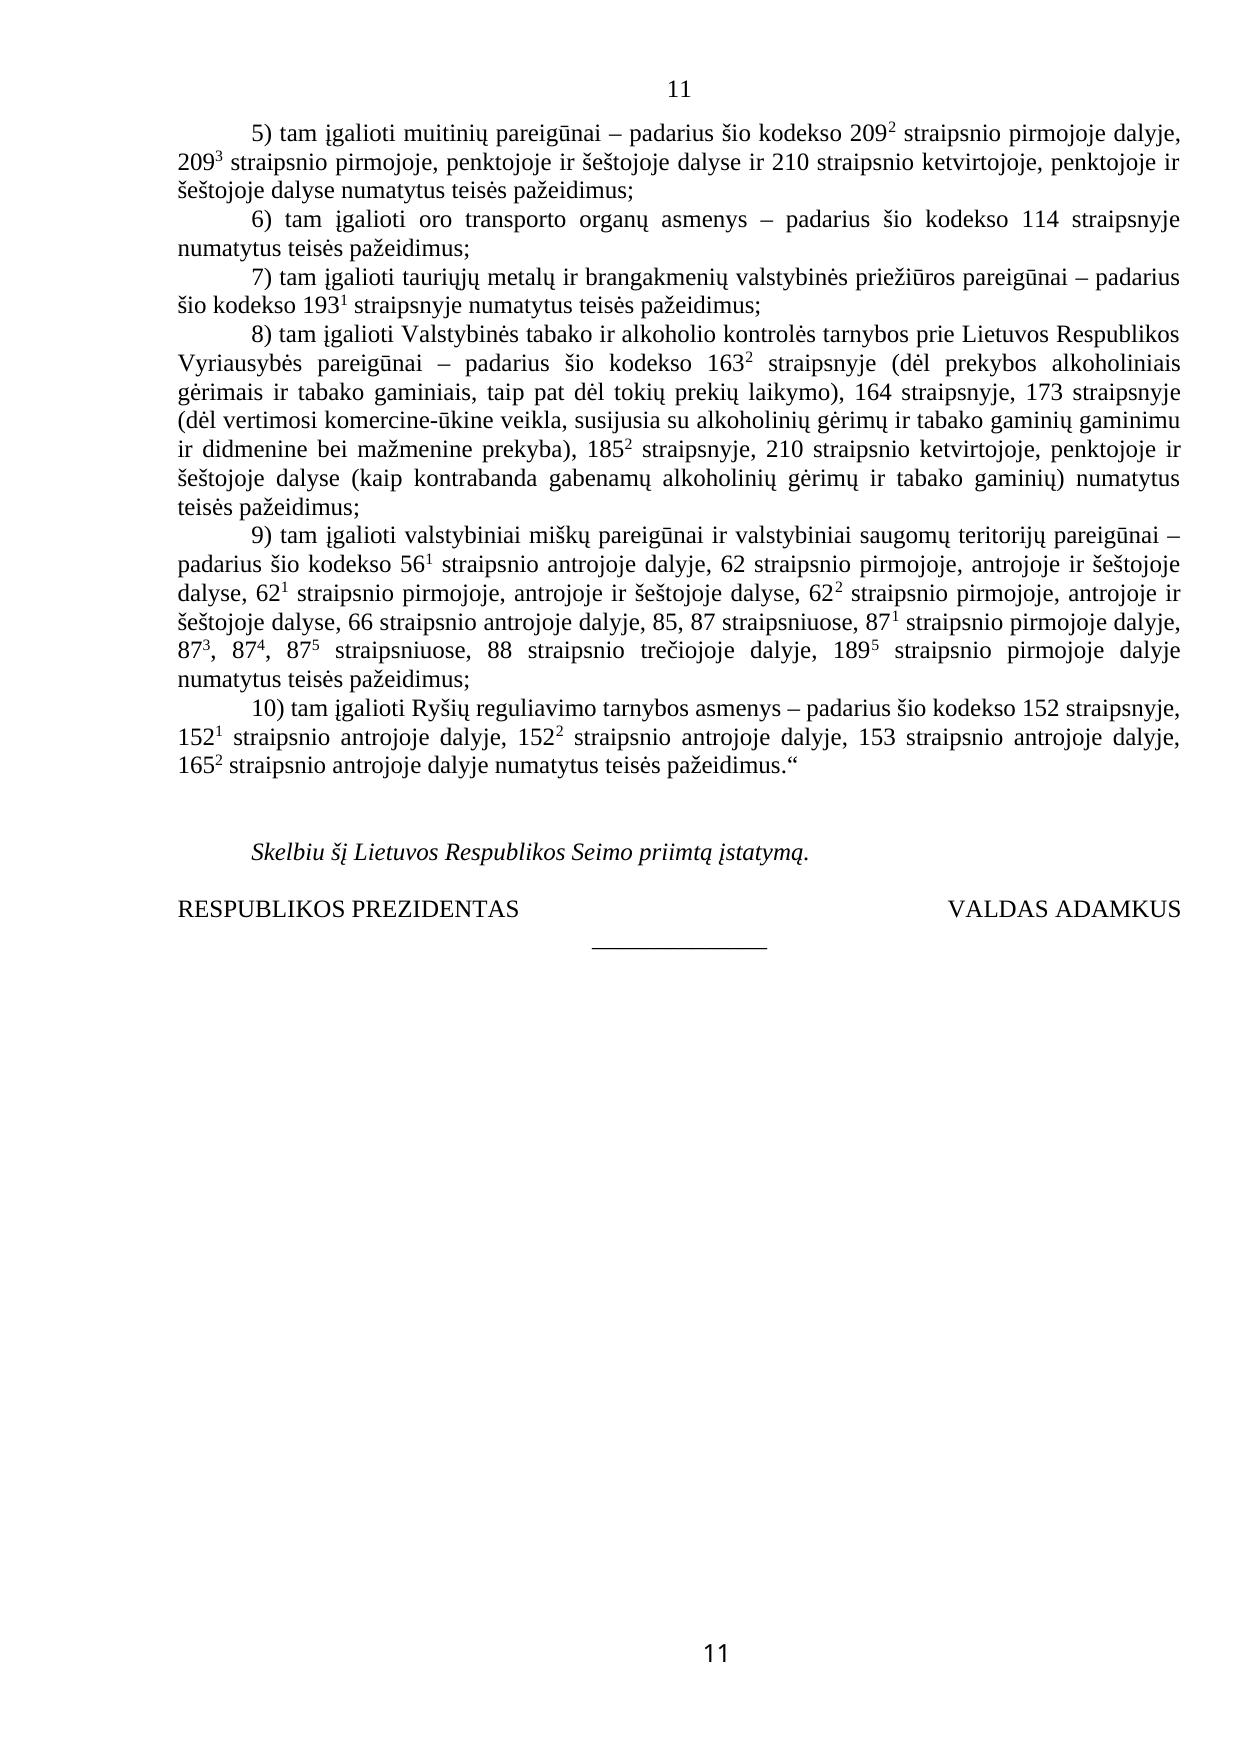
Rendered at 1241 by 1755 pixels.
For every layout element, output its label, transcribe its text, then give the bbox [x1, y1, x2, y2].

text 7) tam įgalioti tauriųjų metalų ir brangakmenių valstybinės priežiūros pareigūnai – padarius šio kodekso 1931 straipsnyje numatytus teisės pažeidimus; [177, 262, 1181, 319]
text ______________ [177, 923, 1181, 952]
text Skelbiu šį Lietuvos Respublikos Seimo priimtą įstatymą. [177, 837, 1181, 866]
text 10) tam įgalioti Ryšių reguliavimo tarnybos asmenys – padarius šio kodekso 152 straipsnyje, 1521 straipsnio antrojoje dalyje, 1522 straipsnio antrojoje dalyje, 153 straipsnio antrojoje dalyje, 1652 straipsnio antrojoje dalyje numatytus teisės pažeidimus.“ [177, 693, 1181, 779]
text 8) tam įgalioti Valstybinės tabako ir alkoholio kontrolės tarnybos prie Lietuvos Respublikos Vyriausybės pareigūnai – padarius šio kodekso 1632 straipsnyje (dėl prekybos alkoholiniais gėrimais ir tabako gaminiais, taip pat dėl tokių prekių laikymo), 164 straipsnyje, 173 straipsnyje (dėl vertimosi komercine-ūkine veikla, susijusia su alkoholinių gėrimų ir tabako gaminių gaminimu ir didmenine bei mažmenine prekyba), 1852 straipsnyje, 210 straipsnio ketvirtojoje, penktojoje ir šeštojoje dalyse (kaip kontrabanda gabenamų alkoholinių gėrimų ir tabako gaminių) numatytus teisės pažeidimus; [177, 319, 1181, 521]
text RESPUBLIKOS PREZIDENTAS VALDAS ADAMKUS [177, 894, 1181, 923]
text 5) tam įgalioti muitinių pareigūnai – padarius šio kodekso 2092 straipsnio pirmojoje dalyje, 2093 straipsnio pirmojoje, penktojoje ir šeštojoje dalyse ir 210 straipsnio ketvirtojoje, penktojoje ir šeštojoje dalyse numatytus teisės pažeidimus; [177, 118, 1181, 204]
text 9) tam įgalioti valstybiniai miškų pareigūnai ir valstybiniai saugomų teritorijų pareigūnai – padarius šio kodekso 561 straipsnio antrojoje dalyje, 62 straipsnio pirmojoje, antrojoje ir šeštojoje dalyse, 621 straipsnio pirmojoje, antrojoje ir šeštojoje dalyse, 622 straipsnio pirmojoje, antrojoje ir šeštojoje dalyse, 66 straipsnio antrojoje dalyje, 85, 87 straipsniuose, 871 straipsnio pirmojoje dalyje, 873, 874, 875 straipsniuose, 88 straipsnio trečiojoje dalyje, 1895 straipsnio pirmojoje dalyje numatytus teisės pažeidimus; [177, 521, 1181, 693]
text 6) tam įgalioti oro transporto organų asmenys – padarius šio kodekso 114 straipsnyje numatytus teisės pažeidimus; [177, 204, 1181, 262]
